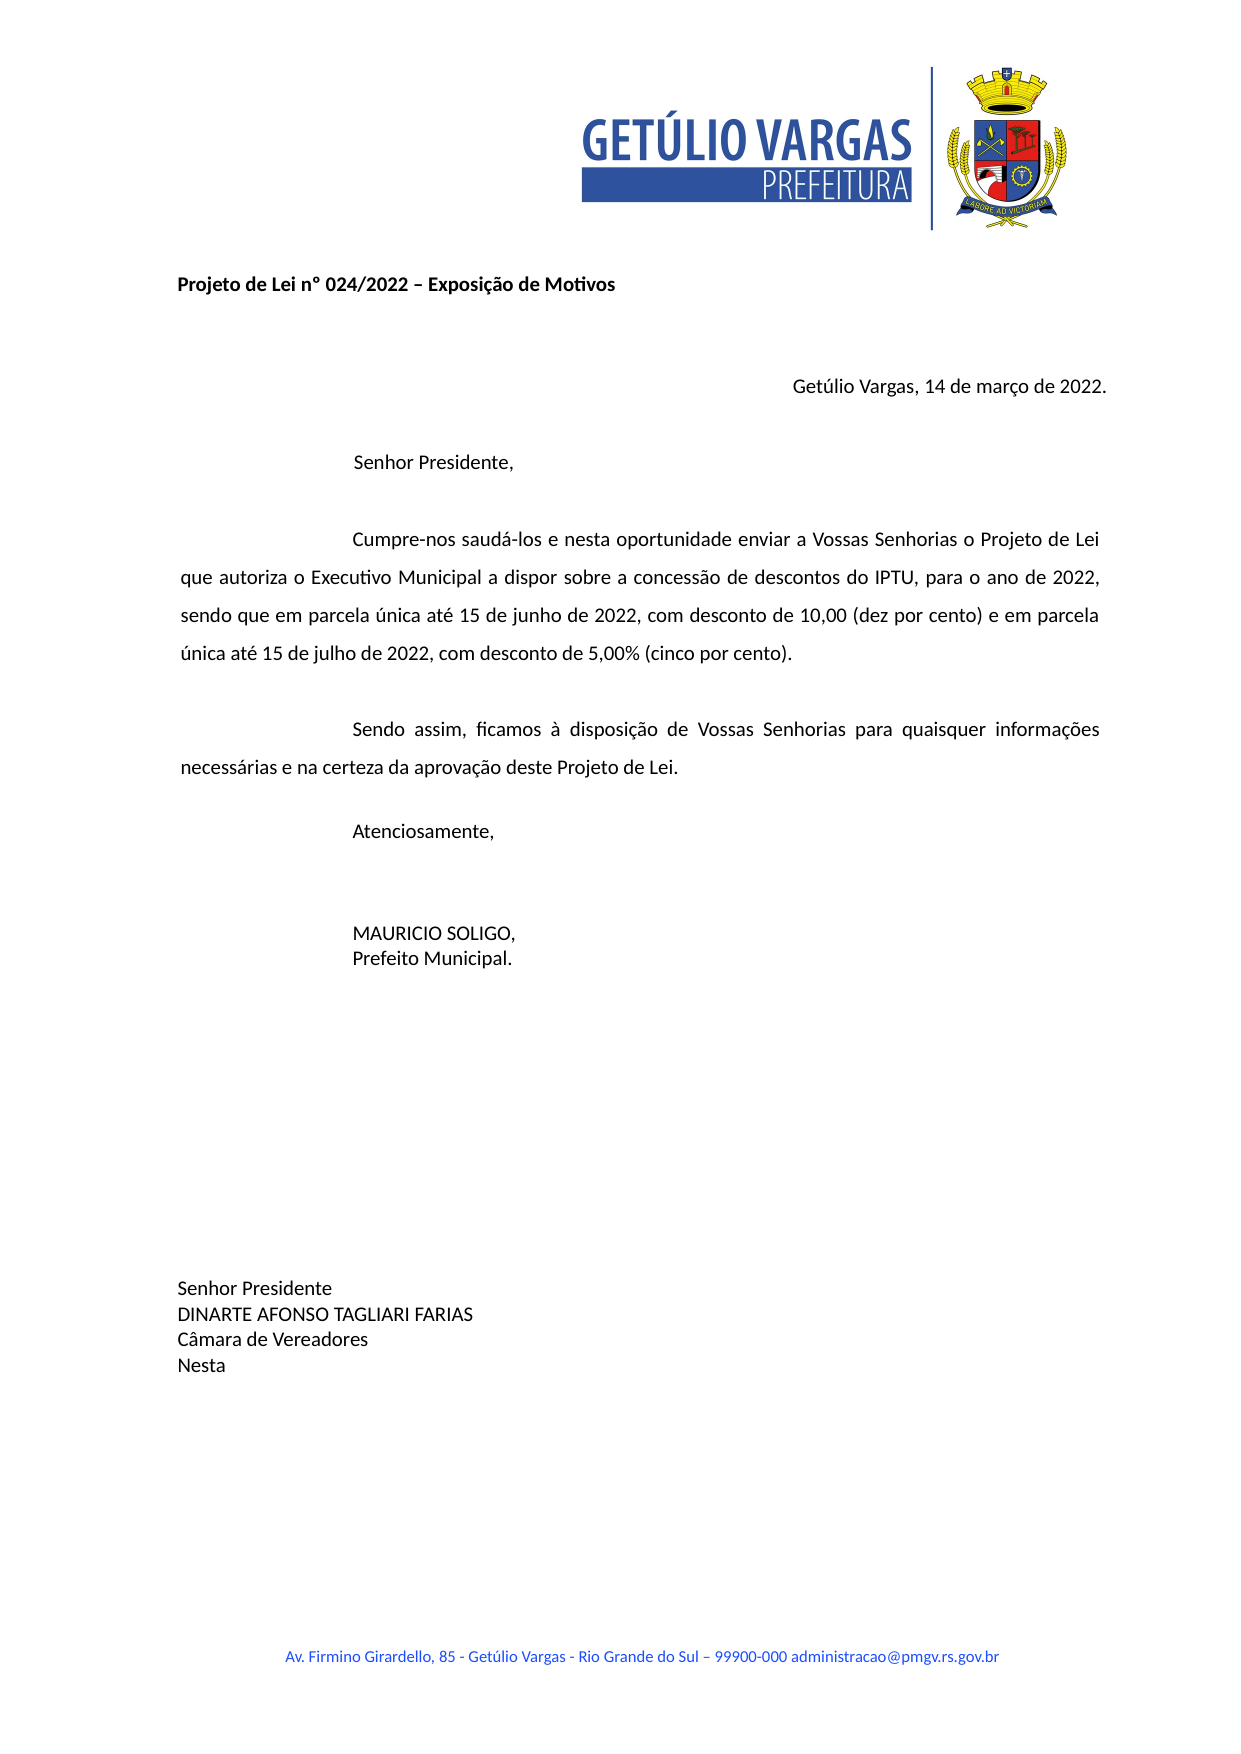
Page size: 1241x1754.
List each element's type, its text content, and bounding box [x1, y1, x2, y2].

text Atenciosamente, [180, 818, 1101, 843]
text Câmara de Vereadores [177, 1326, 1167, 1352]
text DINARTE AFONSO TAGLIARI FARIAS [177, 1301, 1167, 1326]
text Prefeito Municipal. [180, 945, 1101, 971]
text Nesta [177, 1352, 1167, 1377]
text Cumpre-nos saudá-los e nesta oportunidade enviar a Vossas Senhorias o Projeto de Lei que autoriza o Executivo Municipal a dispor sobre a concessão de descontos do IPTU, para o ano de 2022, sendo que em parcela única até 15 de junho de 2022, com desconto de 10,00 (dez por cento) e em parcela única até 15 de julho de 2022, com desconto de 5,00% (cinco por cento). [180, 526, 1101, 666]
text Projeto de Lei nº 024/2022 – Exposição de Motivos [177, 272, 1107, 297]
text Senhor Presidente, [177, 449, 1107, 475]
text Senhor Presidente [177, 1276, 1167, 1301]
text Getúlio Vargas, 14 de março de 2022. [177, 373, 1107, 399]
text MAURICIO SOLIGO, [180, 920, 1101, 945]
text Sendo assim, ficamos à disposição de Vossas Senhorias para quaisquer informações necessárias e na certeza da aprovação deste Projeto de Lei. [180, 716, 1101, 780]
